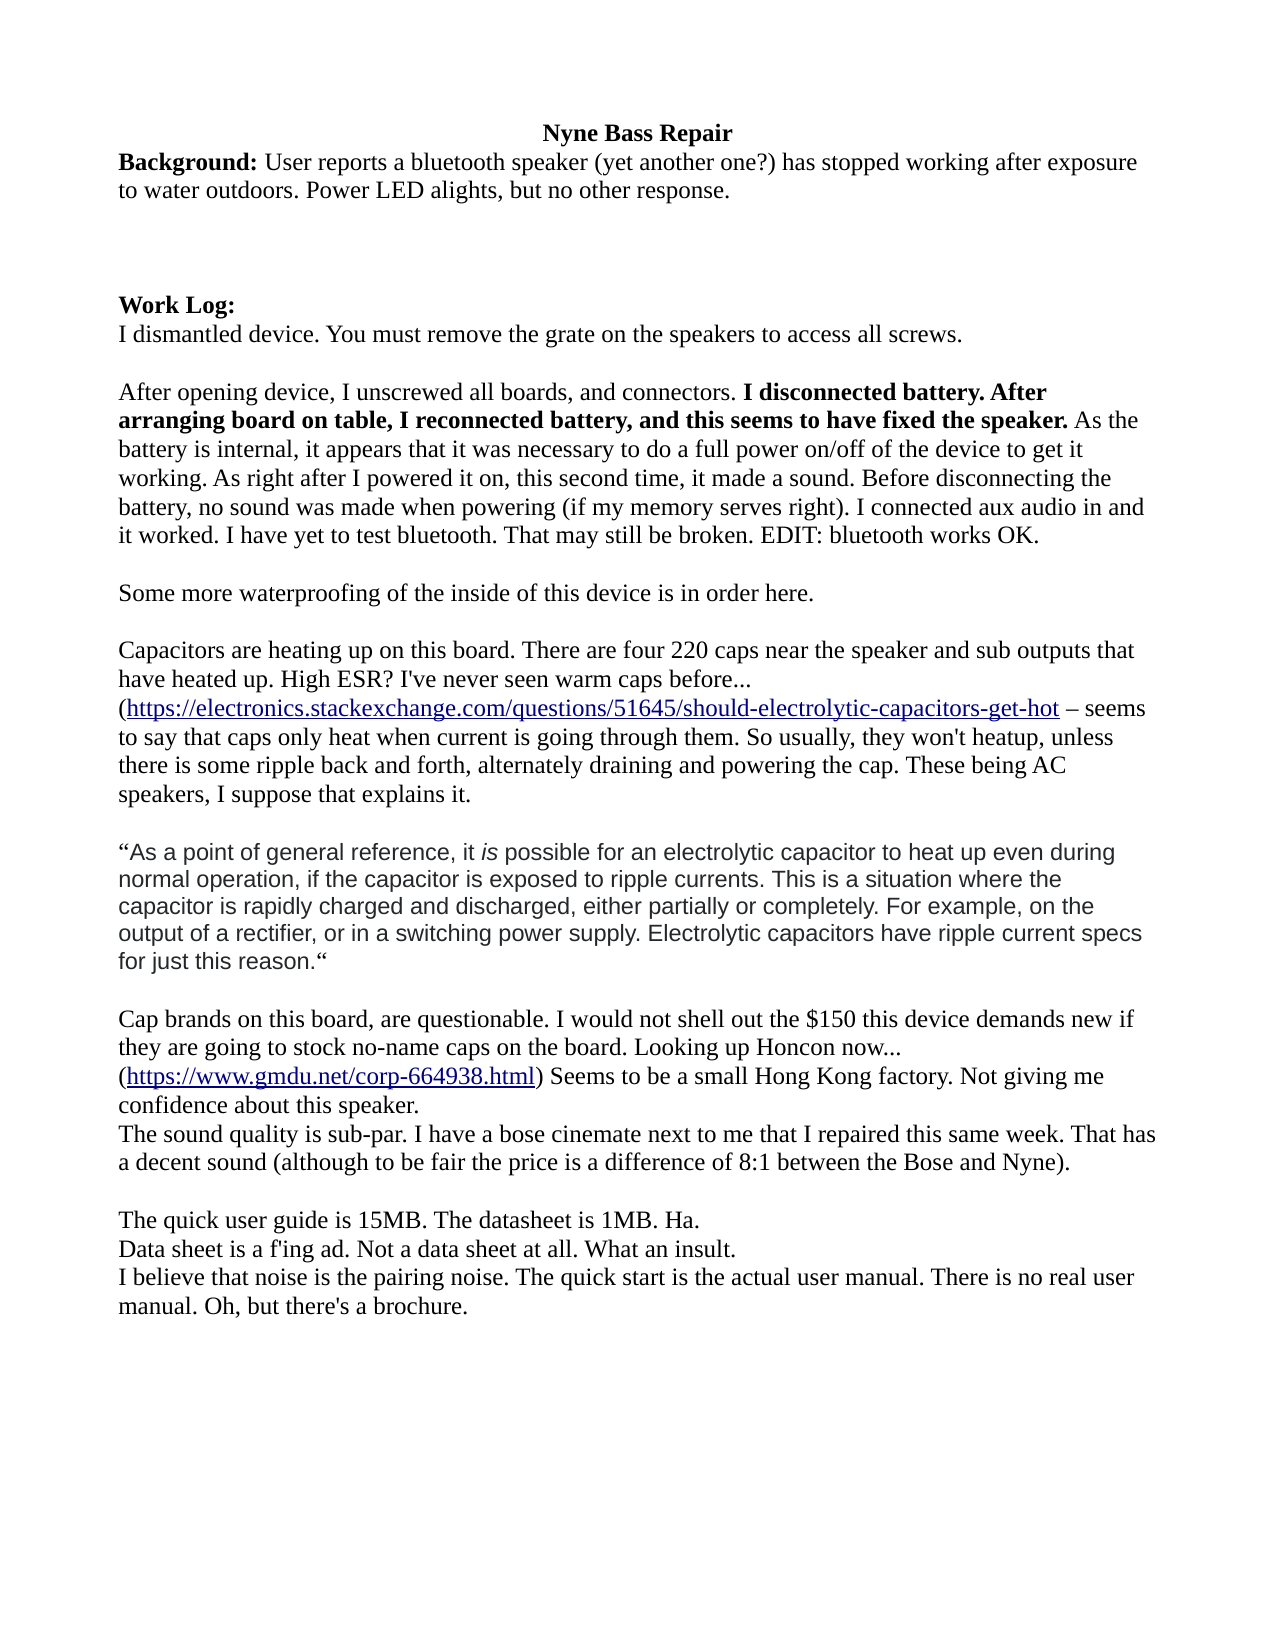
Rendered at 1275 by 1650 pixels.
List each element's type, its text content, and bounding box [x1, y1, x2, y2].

text Cap brands on this board, are questionable. I would not shell out the $150 this device demands new if they are going to stock no-name caps on the board. Looking up Honcon now...(https://www.gmdu.net/corp-664938.html) Seems to be a small Hong Kong factory. Not giving me confidence about this speaker. [118, 1004, 1157, 1119]
text I dismantled device. You must remove the grate on the speakers to access all screws. [118, 319, 1157, 348]
text The sound quality is sub-par. I have a bose cinemate next to me that I repaired this same week. That has a decent sound (although to be fair the price is a difference of 8:1 between the Bose and Nyne). [118, 1119, 1157, 1176]
text Nyne Bass Repair [118, 118, 1157, 147]
text Some more waterproofing of the inside of this device is in order here. [118, 578, 1157, 607]
text Capacitors are heating up on this board. There are four 220 caps near the speaker and sub outputs that have heated up. High ESR? I've never seen warm caps before... [118, 636, 1157, 693]
text I believe that noise is the pairing noise. The quick start is the actual user manual. There is no real user manual. Oh, but there's a brochure. [118, 1262, 1157, 1320]
text Work Log: [118, 291, 1157, 319]
text “As a point of general reference, it is possible for an electrolytic capacitor to heat up even during normal operation, if the capacitor is exposed to ripple currents. This is a situation where the capacitor is rapidly charged and discharged, either partially or completely. For example, on the output of a rectifier, or in a switching power supply. Electrolytic capacitors have ripple current specs for just this reason.“ [118, 837, 1157, 975]
text (https://electronics.stackexchange.com/questions/51645/should-electrolytic-capacitors-get-hot – seems to say that caps only heat when current is going through them. So usually, they won't heatup, unless there is some ripple back and forth, alternately draining and powering the cap. These being AC speakers, I suppose that explains it. [118, 693, 1157, 808]
text The quick user guide is 15MB. The datasheet is 1MB. Ha. [118, 1205, 1157, 1234]
text Background: User reports a bluetooth speaker (yet another one?) has stopped working after exposure to water outdoors. Power LED alights, but no other response. [118, 147, 1157, 204]
text After opening device, I unscrewed all boards, and connectors. I disconnected battery. After arranging board on table, I reconnected battery, and this seems to have fixed the speaker. As the battery is internal, it appears that it was necessary to do a full power on/off of the device to get it working. As right after I powered it on, this second time, it made a sound. Before disconnecting the battery, no sound was made when powering (if my memory serves right). I connected aux audio in and it worked. I have yet to test bluetooth. That may still be broken. EDIT: bluetooth works OK. [118, 377, 1157, 549]
text Data sheet is a f'ing ad. Not a data sheet at all. What an insult. [118, 1234, 1157, 1262]
